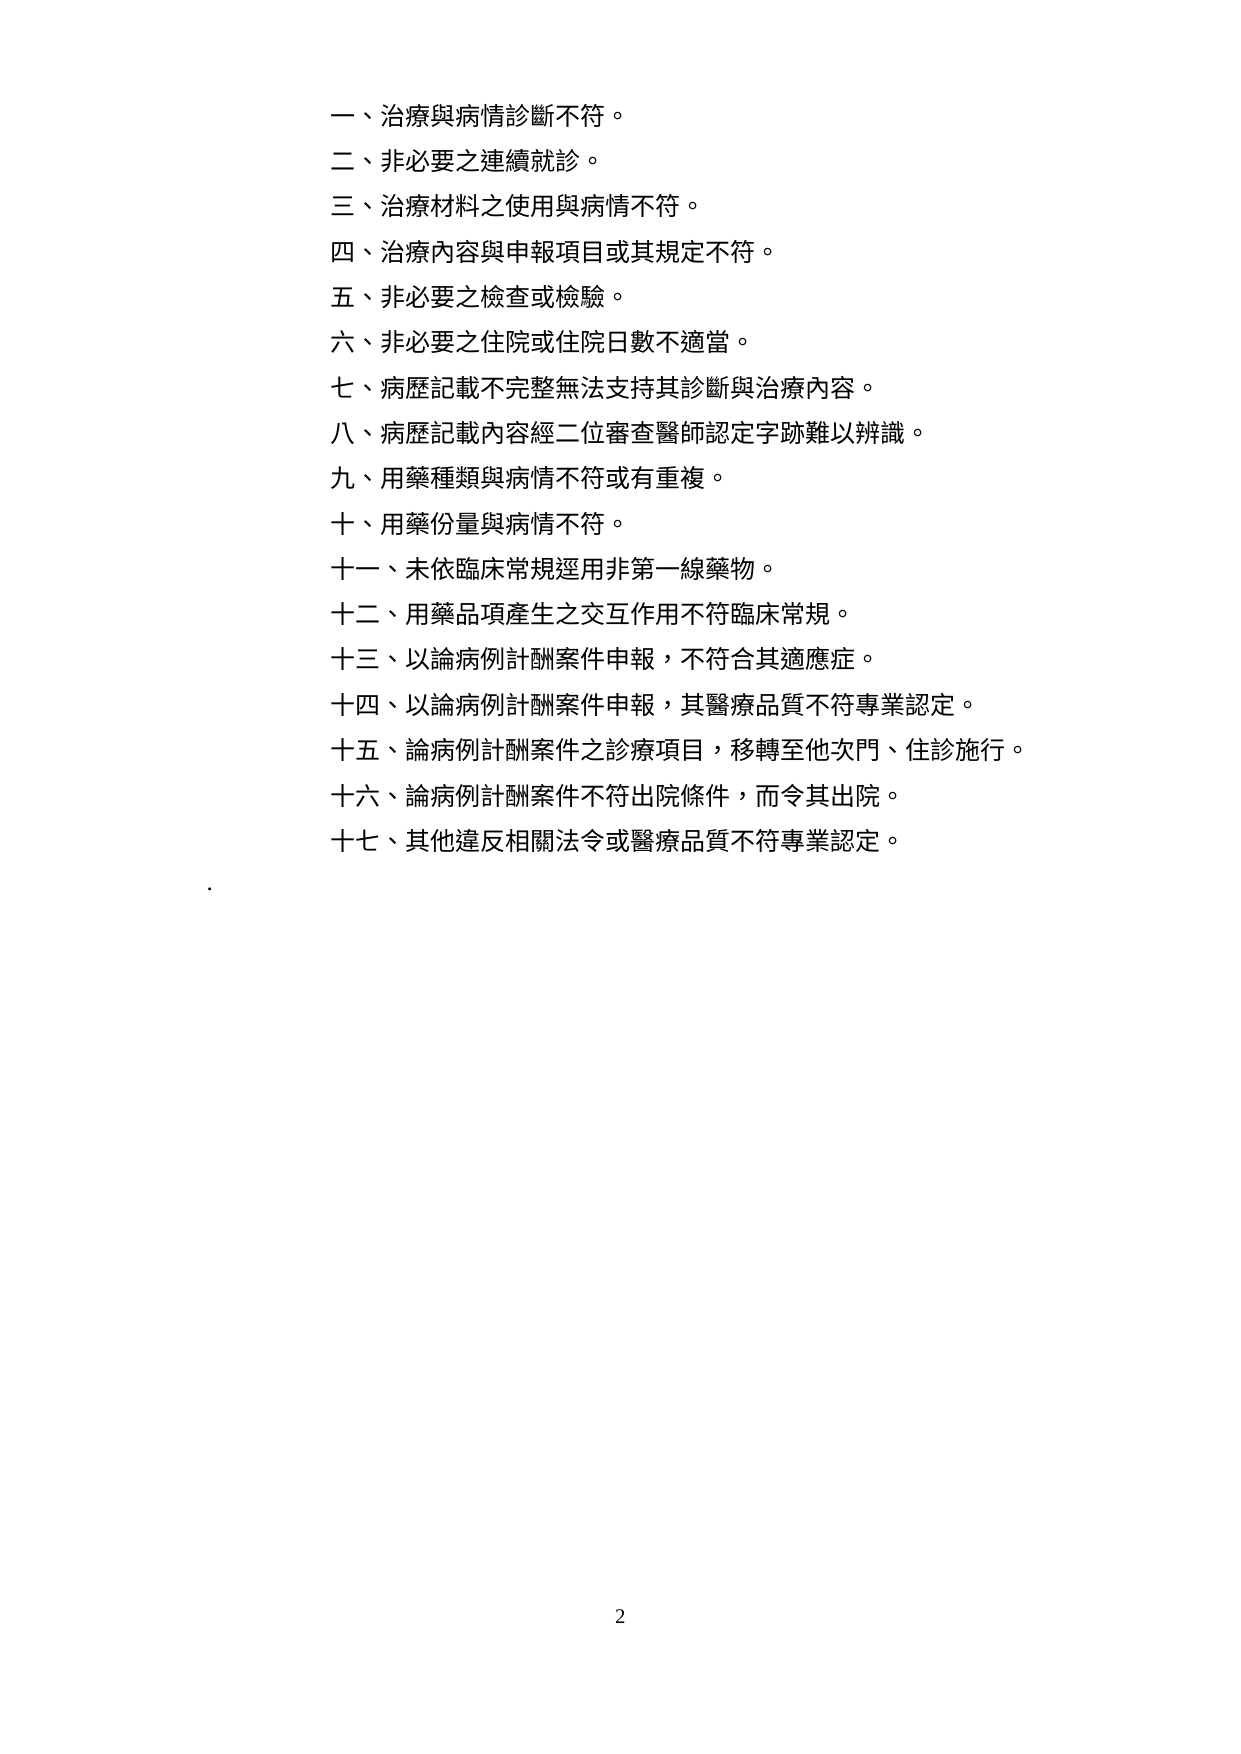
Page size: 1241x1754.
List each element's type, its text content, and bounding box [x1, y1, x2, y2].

text 十六、論病例計酬案件不符出院條件，而令其出院。 [268, 776, 1053, 812]
text 四、治療內容與申報項目或其規定不符。 [268, 232, 1053, 268]
text 五、非必要之檢查或檢驗。 [268, 277, 1053, 314]
text 十二、用藥品項產生之交互作用不符臨床常規。 [268, 595, 1053, 631]
text 十、用藥份量與病情不符。 [268, 504, 1053, 540]
text . [206, 867, 1053, 895]
text 十三、以論病例計酬案件申報，不符合其適應症。 [268, 640, 1053, 676]
text 七、病歷記載不完整無法支持其診斷與治療內容。 [268, 368, 1053, 404]
text 十七、其他違反相關法令或醫療品質不符專業認定。 [268, 821, 1053, 857]
text 十四、以論病例計酬案件申報，其醫療品質不符專業認定。 [268, 685, 1053, 722]
text 九、用藥種類與病情不符或有重複。 [268, 459, 1053, 495]
text 六、非必要之住院或住院日數不適當。 [268, 323, 1053, 359]
text 十一、未依臨床常規逕用非第一線藥物。 [268, 549, 1053, 586]
text 十五、論病例計酬案件之診療項目，移轉至他次門、住診施行。 [268, 731, 1053, 767]
text 一、治療與病情診斷不符。 [268, 96, 1053, 132]
text 八、病歷記載內容經二位審查醫師認定字跡難以辨識。 [268, 413, 1053, 450]
text 二、非必要之連續就診。 [268, 142, 1053, 178]
text 三、治療材料之使用與病情不符。 [268, 187, 1053, 223]
